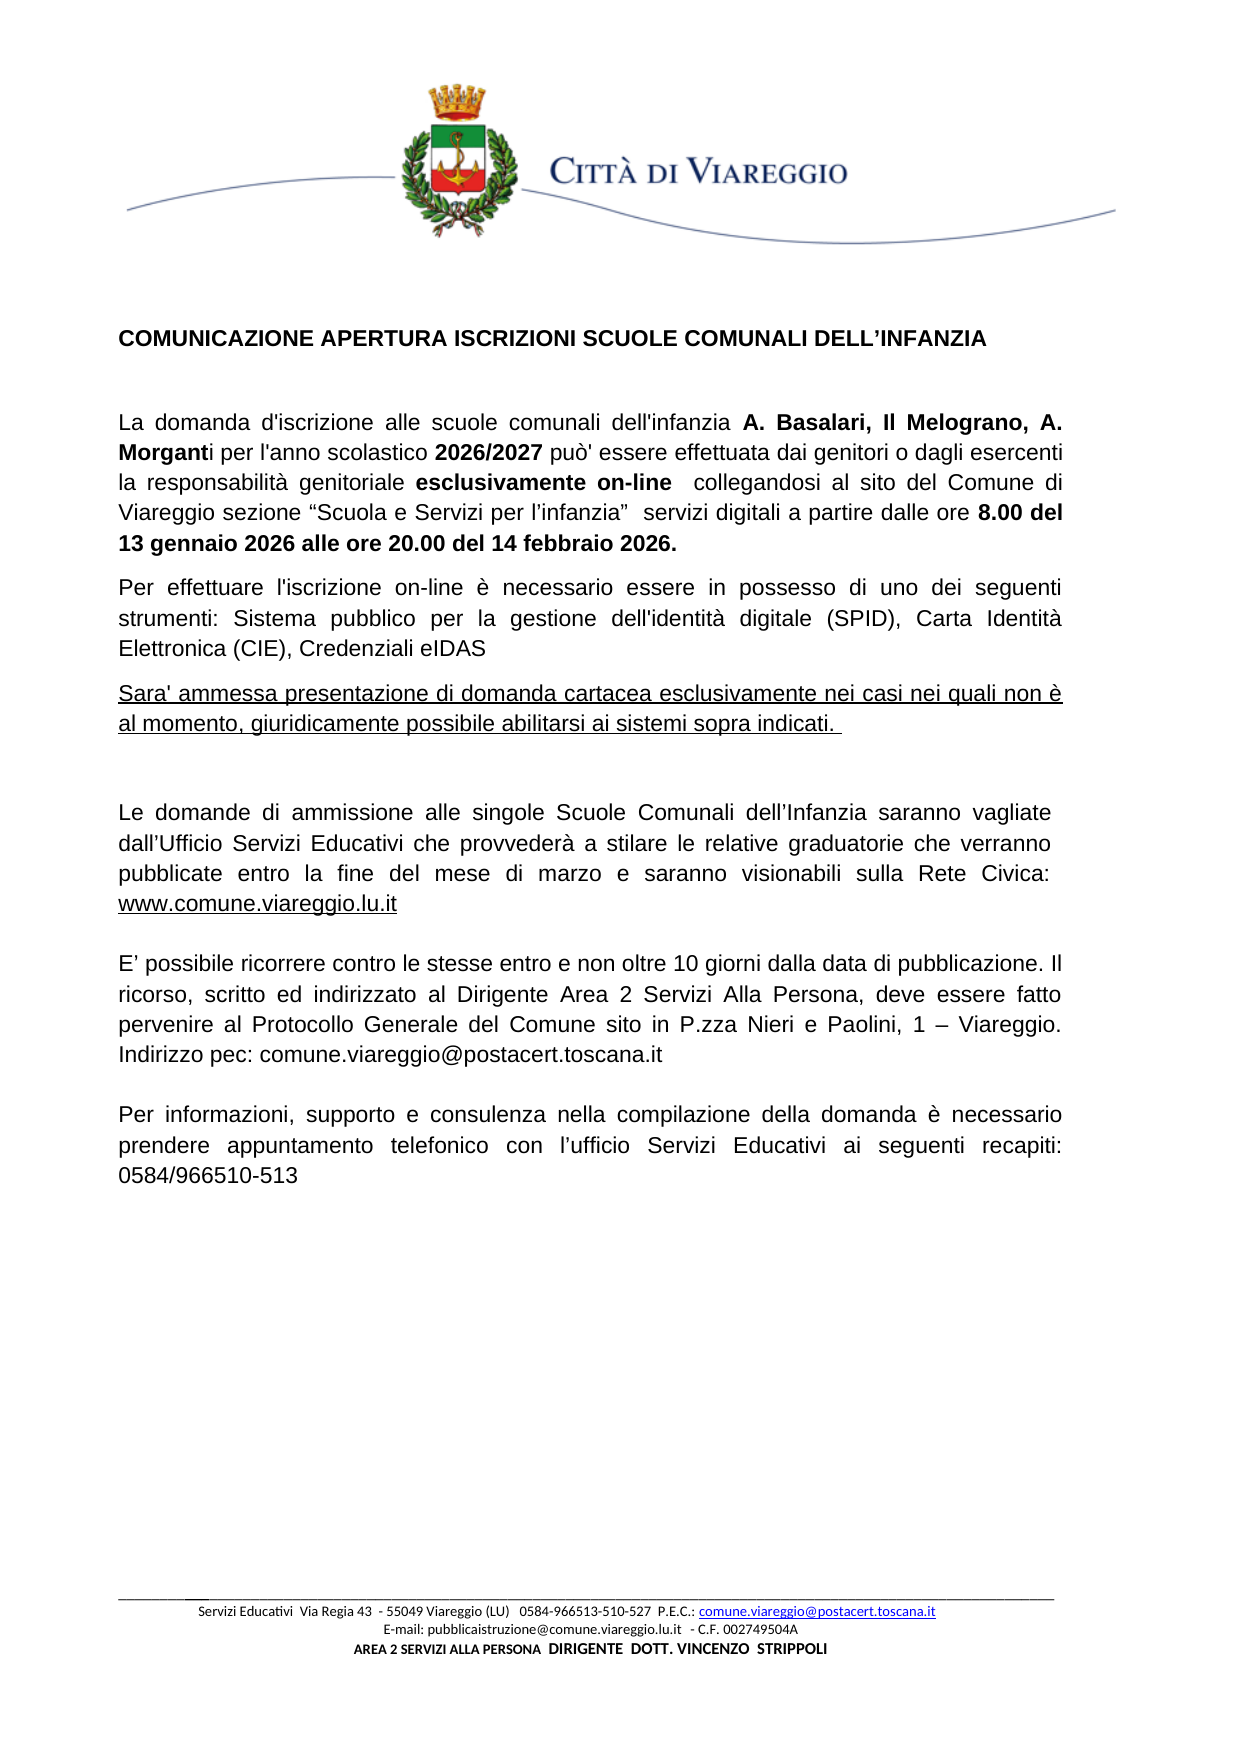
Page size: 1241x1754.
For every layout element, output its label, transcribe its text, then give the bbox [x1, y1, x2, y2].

text Le domande di ammissione alle singole Scuole Comunali dell’Infanzia saranno vagliate dall’Ufficio Servizi Educativi che provvederà a stilare le relative graduatorie che verranno pubblicate entro la fine del mese di marzo e saranno visionabili sulla Rete Civica: www.comune.viareggio.lu.it [118, 799, 1052, 916]
text Per informazioni, supporto e consulenza nella compilazione della domanda è necessario prendere appuntamento telefonico con l’ufficio Servizi Educativi ai seguenti recapiti: 0584/966510-513 [118, 1101, 1063, 1188]
text La domanda d'iscrizione alle scuole comunali dell'infanzia A. Basalari, Il Melograno, A. Morganti per l'anno scolastico 2026/2027 può' essere effettuata dai genitori o dagli esercenti la responsabilità genitoriale esclusivamente on-line collegandosi al sito del Comune di Viareggio sezione “Scuola e Servizi per l’infanzia” servizi digitali a partire dalle ore 8.00 del 13 gennaio 2026 alle ore 20.00 del 14 febbraio 2026. [118, 409, 1063, 556]
text E’ possibile ricorrere contro le stesse entro e non oltre 10 giorni dalla data di pubblicazione. Il ricorso, scritto ed indirizzato al Dirigente Area 2 Servizi Alla Persona, deve essere fatto pervenire al Protocollo Generale del Comune sito in P.zza Nieri e Paolini, 1 – Viareggio. Indirizzo pec: comune.viareggio@postacert.toscana.it [118, 950, 1063, 1067]
text COMUNICAZIONE APERTURA ISCRIZIONI SCUOLE COMUNALI DELL’INFANZIA [118, 325, 1063, 351]
text al momento, giuridicamente possibile abilitarsi ai sistemi sopra indicati. [118, 704, 1063, 736]
picture [118, 75, 1121, 260]
text Per effettuare l'iscrizione on-line è necessario essere in possesso di uno dei seguenti strumenti: Sistema pubblico per la gestione dell'identità digitale (SPID), Carta Identità Elettronica (CIE), Credenziali eIDAS [118, 574, 1063, 661]
text Sara' ammessa presentazione di domanda cartacea esclusivamente nei casi nei quali non è [118, 679, 1063, 702]
